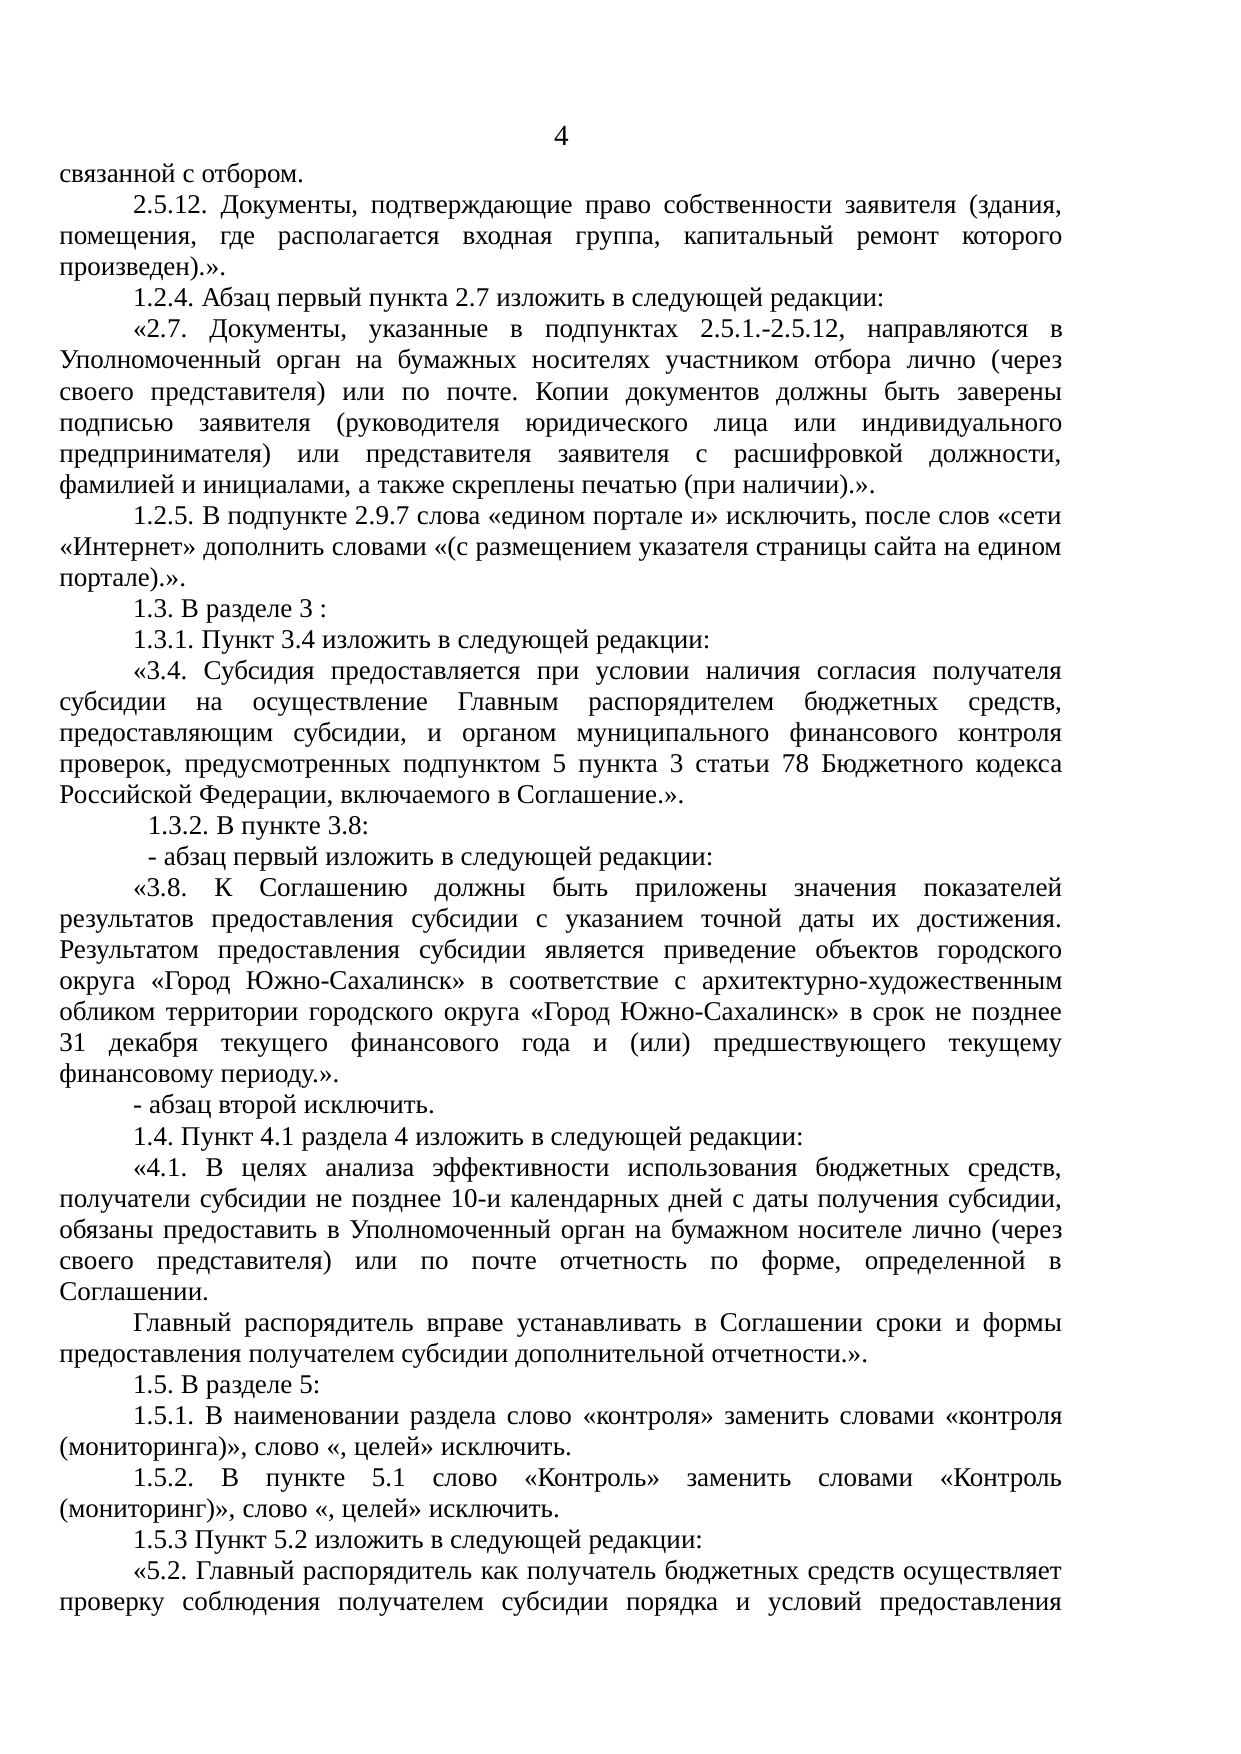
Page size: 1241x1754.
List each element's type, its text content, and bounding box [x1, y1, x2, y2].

text - абзац второй исключить. [59, 1089, 1063, 1120]
text «4.1. В целях анализа эффективности использования бюджетных средств, получатели субсидии не позднее 10-и календарных дней с даты получения субсидии, обязаны предоставить в Уполномоченный орган на бумажном носителе лично (через своего представителя) или по почте отчетность по форме, определенной в Соглашении. [59, 1151, 1063, 1306]
text - абзац первый изложить в следующей редакции: [59, 841, 1063, 872]
text связанной с отбором. [59, 158, 1063, 189]
text 1.4. Пункт 4.1 раздела 4 изложить в следующей редакции: [59, 1120, 1063, 1151]
text «3.4. Субсидия предоставляется при условии наличия согласия получателя субсидии на осуществление Главным распорядителем бюджетных средств, предоставляющим субсидии, и органом муниципального финансового контроля проверок, предусмотренных подпунктом 5 пункта 3 статьи 78 Бюджетного кодекса Российской Федерации, включаемого в Соглашение.». [59, 654, 1063, 809]
text 1.5.3 Пункт 5.2 изложить в следующей редакции: [59, 1523, 1063, 1554]
text 1.5. В разделе 5: [59, 1368, 1063, 1399]
text 2.5.12. Документы, подтверждающие право собственности заявителя (здания, помещения, где располагается входная группа, капитальный ремонт которого произведен).». [59, 189, 1063, 282]
text 1.2.5. В подпункте 2.9.7 слова «едином портале и» исключить, после слов «сети «Интернет» дополнить словами «(с размещением указателя страницы сайта на едином портале).». [59, 499, 1063, 592]
text 1.3.2. В пункте 3.8: [59, 809, 1063, 841]
text 1.3. В разделе 3 : [59, 592, 1063, 623]
text 1.5.1. В наименовании раздела слово «контроля» заменить словами «контроля (мониторинга)», слово «, целей» исключить. [59, 1399, 1063, 1461]
text «3.8. К Соглашению должны быть приложены значения показателей результатов предоставления субсидии с указанием точной даты их достижения. Результатом предоставления субсидии является приведение объектов городского округа «Город Южно-Сахалинск» в соответствие с архитектурно-художественным обликом территории городского округа «Город Южно-Сахалинск» в срок не позднее 31 декабря текущего финансового года и (или) предшествующего текущему финансовому периоду.». [59, 872, 1063, 1089]
text 1.2.4. Абзац первый пункта 2.7 изложить в следующей редакции: [59, 282, 1063, 313]
text «5.2. Главный распорядитель как получатель бюджетных средств осуществляет проверку соблюдения получателем субсидии порядка и условий предоставления [59, 1554, 1063, 1617]
text 1.3.1. Пункт 3.4 изложить в следующей редакции: [59, 623, 1063, 654]
text 1.5.2. В пункте 5.1 слово «Контроль» заменить словами «Контроль (мониторинг)», слово «, целей» исключить. [59, 1461, 1063, 1523]
text Главный распорядитель вправе устанавливать в Соглашении сроки и формы предоставления получателем субсидии дополнительной отчетности.». [59, 1306, 1063, 1368]
text «2.7. Документы, указанные в подпунктах 2.5.1.-2.5.12, направляются в Уполномоченный орган на бумажных носителях участником отбора лично (через своего представителя) или по почте. Копии документов должны быть заверены подписью заявителя (руководителя юридического лица или индивидуального предпринимателя) или представителя заявителя с расшифровкой должности, фамилией и инициалами, а также скреплены печатью (при наличии).». [59, 313, 1063, 499]
